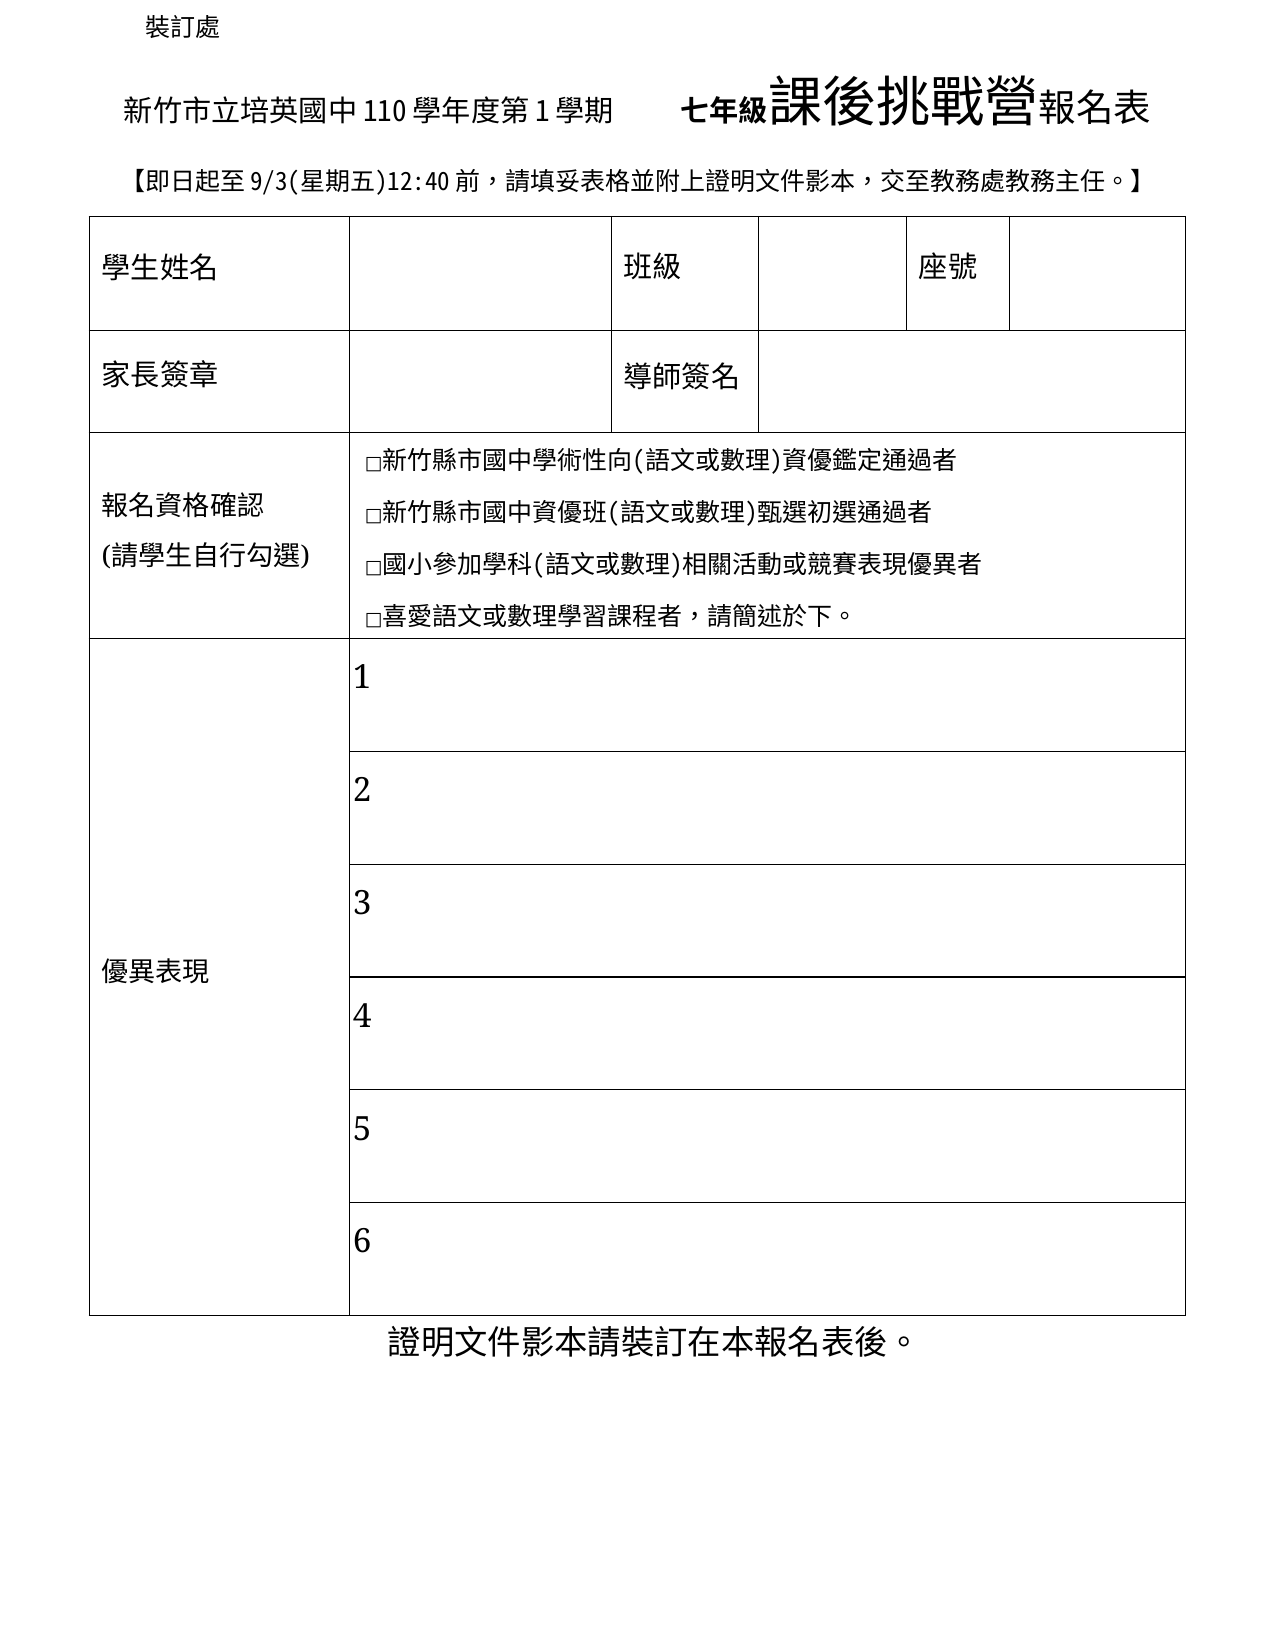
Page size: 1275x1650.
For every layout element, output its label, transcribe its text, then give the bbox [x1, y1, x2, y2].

table_header [350, 217, 611, 330]
table_header 學生姓名 [90, 217, 349, 330]
table_cell 3 [350, 865, 1185, 976]
text 證明文件影本請裝訂在本報名表後。 [59, 1316, 1216, 1364]
table_cell [350, 331, 611, 432]
table_cell [759, 331, 1185, 432]
table_header [1010, 217, 1185, 330]
table_cell 家長簽章 [90, 331, 349, 432]
table_cell 1 [350, 639, 1185, 751]
table_cell 優異表現 [90, 639, 349, 1315]
table_cell 2 [350, 752, 1185, 863]
table_header 座號 [907, 217, 1009, 330]
table_cell 報名資格確認 (請學生自行勾選) [90, 433, 349, 638]
table_cell □新竹縣市國中學術性向(語文或數理)資優鑑定通過者 □新竹縣市國中資優班(語文或數理)甄選初選通過者 □國小參加學科(語文或數理)相關活動或競賽表現優異者 □喜愛語文或數理學習課程者，請簡述於下。 □原菁英輔導方案學生。 [350, 433, 1185, 638]
text 【即日起至9/3(星期五)12:40前，請填妥表格並附上證明文件影本，交至教務處教務主任。】 [59, 162, 1216, 198]
table_header 班級 [612, 217, 758, 330]
table_cell 導師簽名 [612, 331, 758, 432]
table_cell 5 [350, 1090, 1185, 1202]
table_cell 4 [350, 978, 1185, 1089]
table_header 學生姓名 [31, 0, 334, 91]
table_header [759, 217, 906, 330]
text 新竹市立培英國中110學年度第1學期 七年級課後挑戰營報名表 [59, 59, 1216, 137]
table_cell 6 [350, 1203, 1185, 1315]
